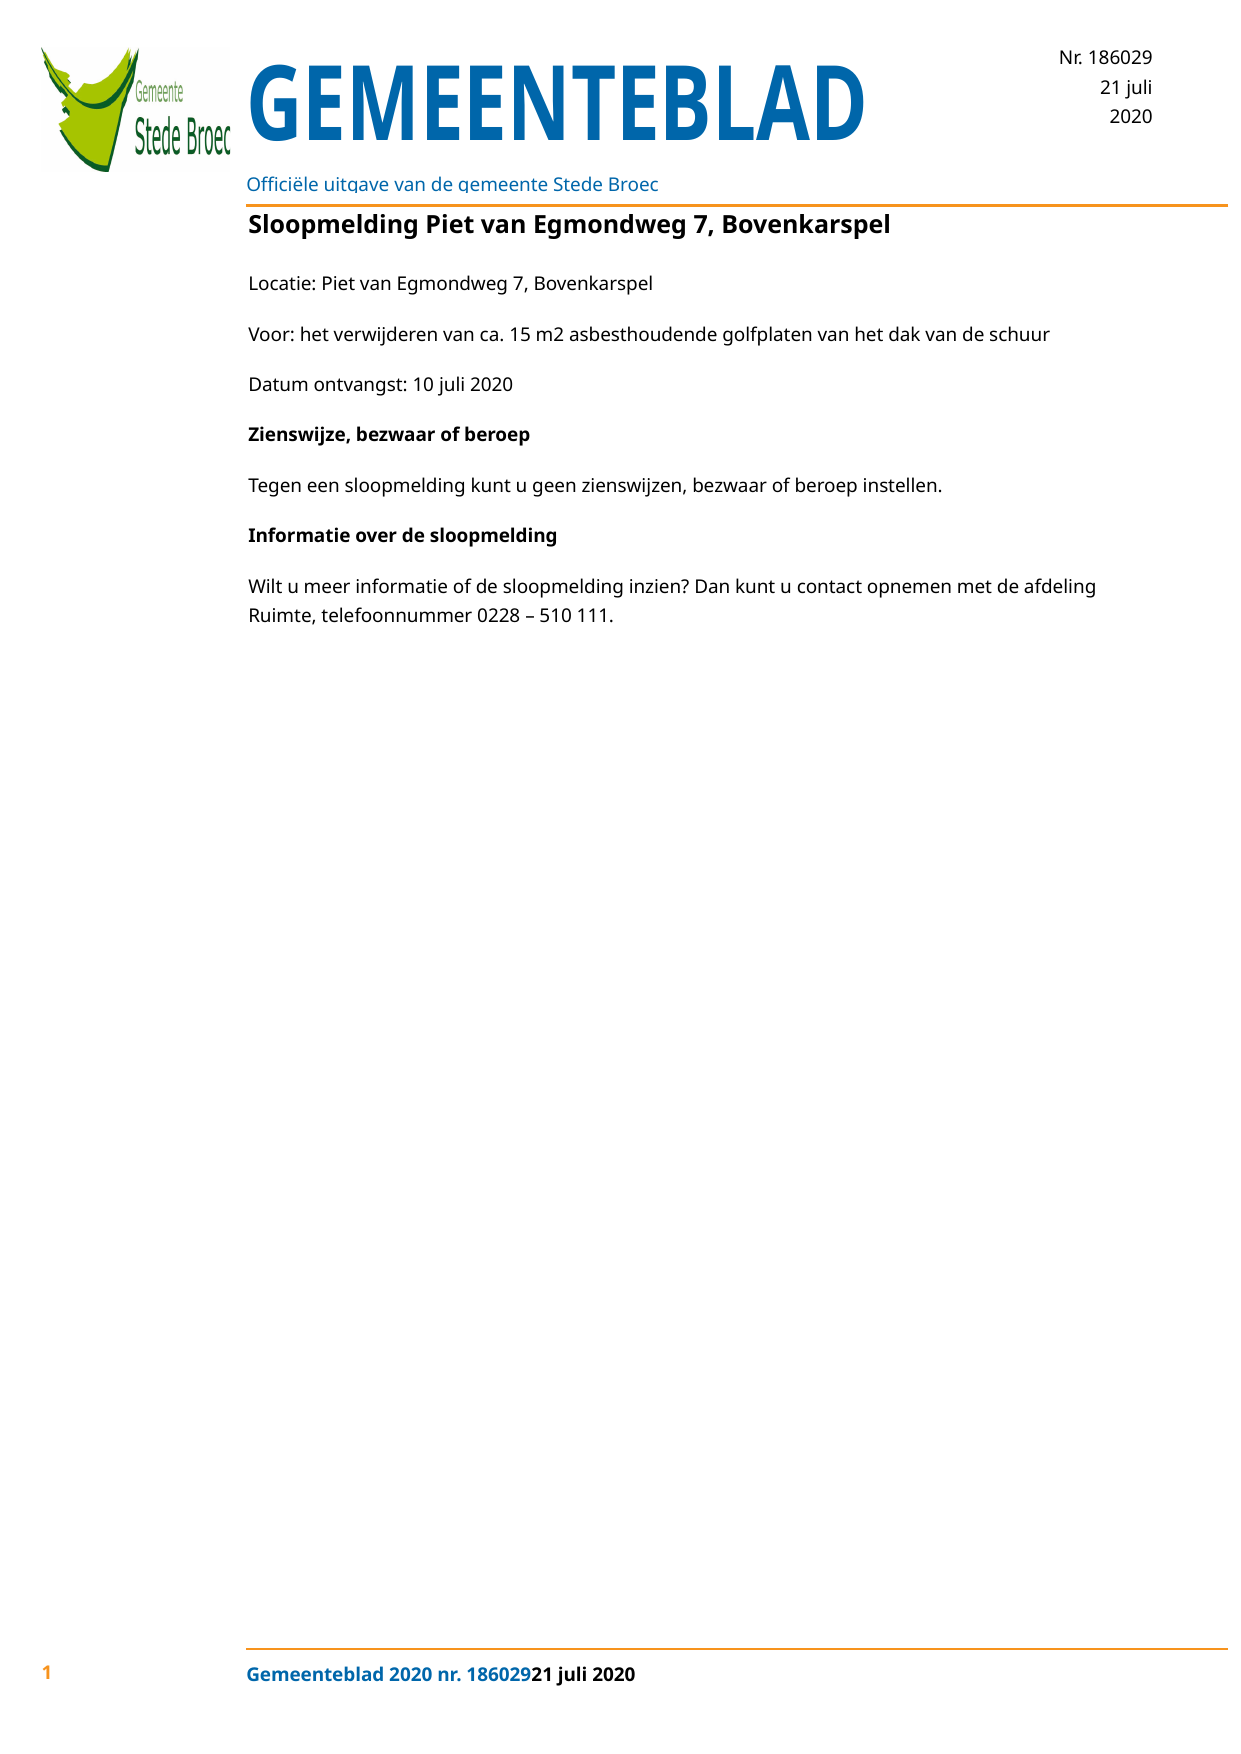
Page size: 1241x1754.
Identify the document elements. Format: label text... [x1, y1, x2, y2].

text Locatie: Piet van Egmondweg 7, Bovenkarspel [248, 270, 1152, 296]
text Datum ontvangst: 10 juli 2020 [248, 371, 1152, 397]
picture [41, 47, 231, 172]
text Wilt u meer informatie of de sloopmelding inzien? Dan kunt u contact opnemen met de afdeling Ruimte, telefoonnummer 0228 – 510 111. [248, 573, 1152, 628]
text Voor: het verwijderen van ca. 15 m2 asbesthoudende golfplaten van het dak van de schuur [248, 321, 1152, 346]
text Tegen een sloopmelding kunt u geen zienswijzen, bezwaar of beroep instellen. [248, 472, 1152, 498]
text Sloopmelding Piet van Egmondweg 7, Bovenkarspel [248, 207, 1152, 241]
text Zienswijze, bezwaar of beroep [248, 422, 1152, 447]
text Informatie over de sloopmelding [248, 522, 1152, 548]
